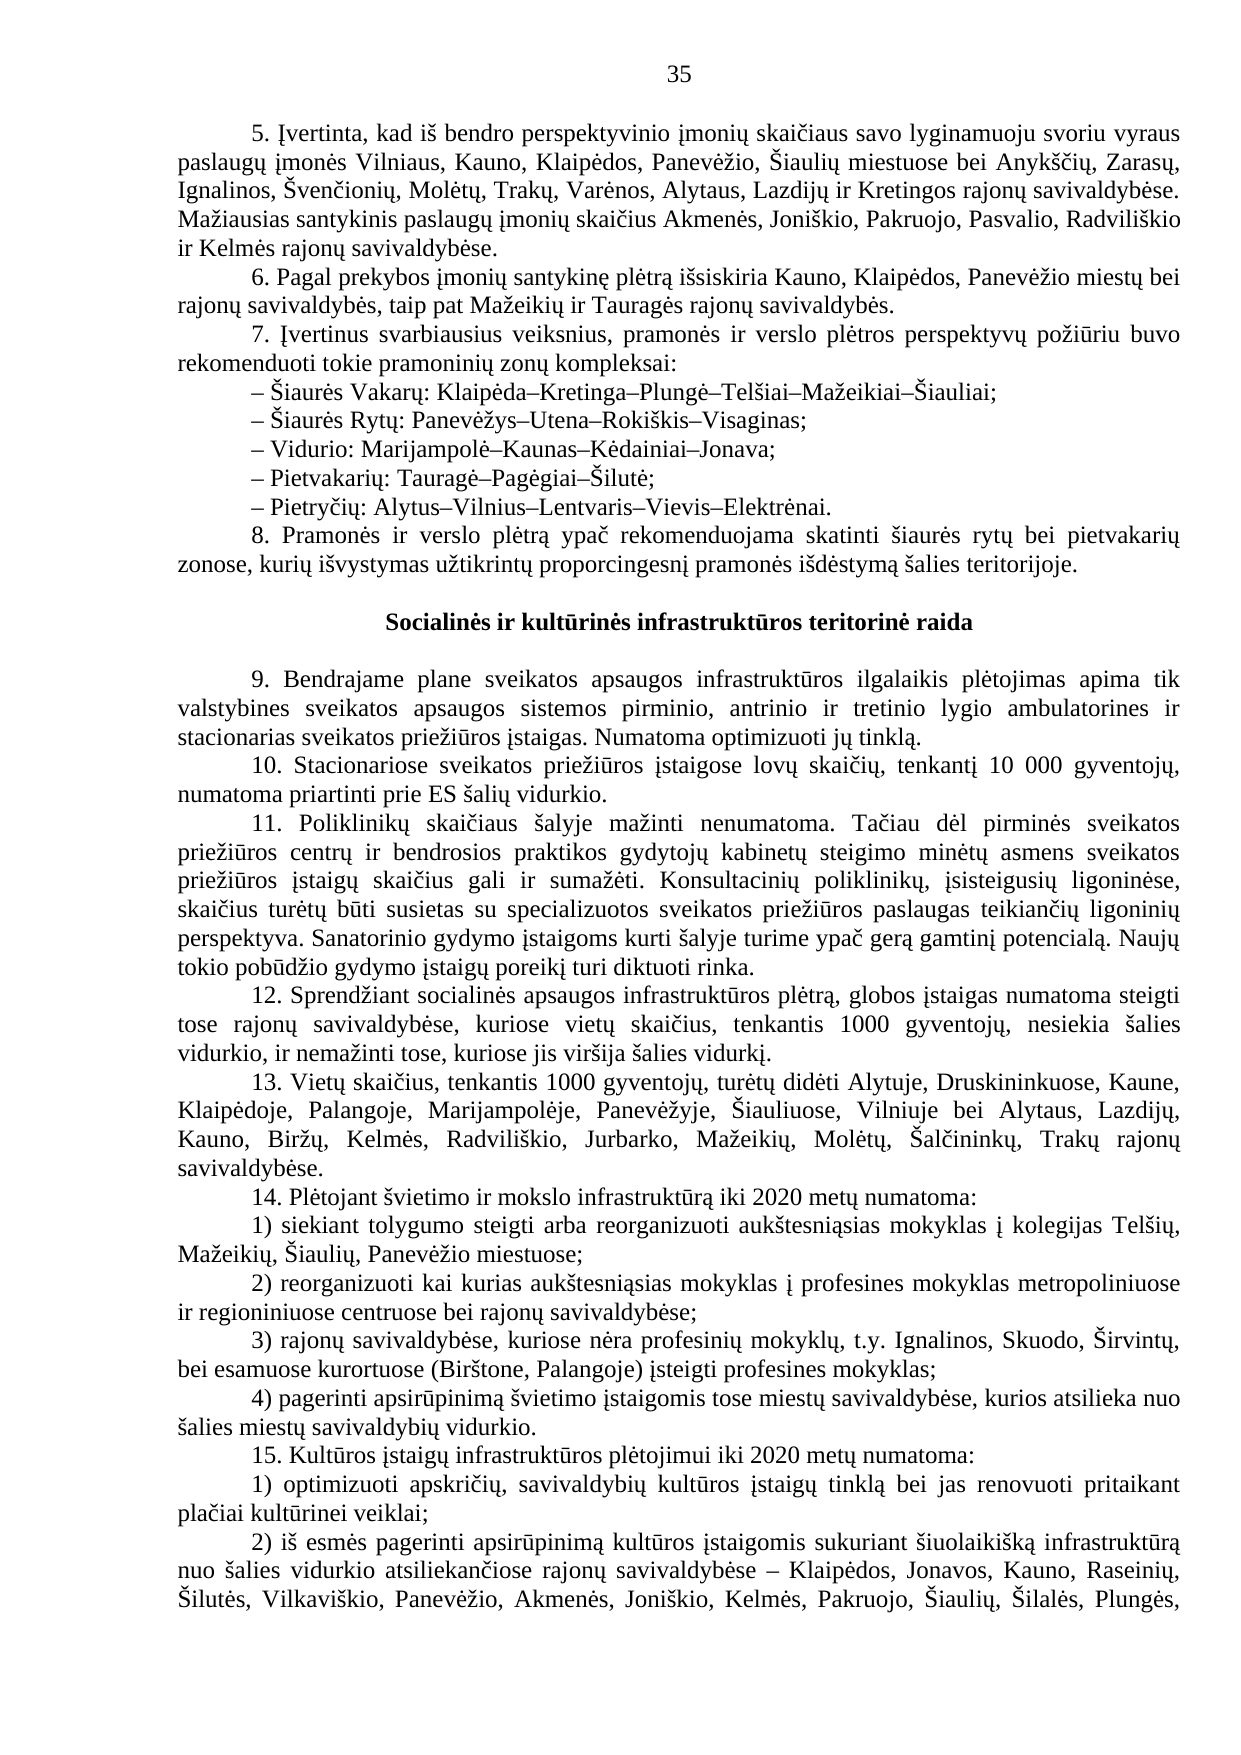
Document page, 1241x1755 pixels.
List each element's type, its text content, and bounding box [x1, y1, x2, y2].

text – Pietryčių: Alytus–Vilnius–Lentvaris–Vievis–Elektrėnai. [177, 492, 1181, 521]
text 15. Kultūros įstaigų infrastruktūros plėtojimui iki 2020 metų numatoma: [177, 1441, 1181, 1469]
text – Šiaurės Rytų: Panevėžys–Utena–Rokiškis–Visaginas; [177, 406, 1181, 434]
text 1) siekiant tolygumo steigti arba reorganizuoti aukštesniąsias mokyklas į kolegijas Telšių, Mažeikių, Šiaulių, Panevėžio miestuose; [177, 1211, 1181, 1268]
text – Vidurio: Marijampolė–Kaunas–Kėdainiai–Jonava; [177, 434, 1181, 463]
text 6. Pagal prekybos įmonių santykinę plėtrą išsiskiria Kauno, Klaipėdos, Panevėžio miestų bei rajonų savivaldybės, taip pat Mažeikių ir Tauragės rajonų savivaldybės. [177, 262, 1181, 319]
text 9. Bendrajame plane sveikatos apsaugos infrastruktūros ilgalaikis plėtojimas apima tik valstybines sveikatos apsaugos sistemos pirminio, antrinio ir tretinio lygio ambulatorines ir stacionarias sveikatos priežiūros įstaigas. Numatoma optimizuoti jų tinklą. [177, 664, 1181, 751]
text 5. Įvertinta, kad iš bendro perspektyvinio įmonių skaičiaus savo lyginamuoju svoriu vyraus paslaugų įmonės Vilniaus, Kauno, Klaipėdos, Panevėžio, Šiaulių miestuose bei Anykščių, Zarasų, Ignalinos, Švenčionių, Molėtų, Trakų, Varėnos, Alytaus, Lazdijų ir Kretingos rajonų savivaldybėse. Mažiausias santykinis paslaugų įmonių skaičius Akmenės, Joniškio, Pakruojo, Pasvalio, Radviliškio ir Kelmės rajonų savivaldybėse. [177, 118, 1181, 262]
text 2) iš esmės pagerinti apsirūpinimą kultūros įstaigomis sukuriant šiuolaikišką infrastruktūrą nuo šalies vidurkio atsiliekančiose rajonų savivaldybėse – Klaipėdos, Jonavos, Kauno, Raseinių, Šilutės, Vilkaviškio, Panevėžio, Akmenės, Joniškio, Kelmės, Pakruojo, Šiaulių, Šilalės, Plungės, [177, 1527, 1181, 1613]
text Socialinės ir kultūrinės infrastruktūros teritorinė raida [177, 607, 1181, 636]
text – Pietvakarių: Tauragė–Pagėgiai–Šilutė; [177, 463, 1181, 492]
text 3) rajonų savivaldybėse, kuriose nėra profesinių mokyklų, t.y. Ignalinos, Skuodo, Širvintų, bei esamuose kurortuose (Birštone, Palangoje) įsteigti profesines mokyklas; [177, 1326, 1181, 1383]
text 14. Plėtojant švietimo ir mokslo infrastruktūrą iki 2020 metų numatoma: [177, 1182, 1181, 1211]
text 2) reorganizuoti kai kurias aukštesniąsias mokyklas į profesines mokyklas metropoliniuose ir regioniniuose centruose bei rajonų savivaldybėse; [177, 1268, 1181, 1326]
text 1) optimizuoti apskričių, savivaldybių kultūros įstaigų tinklą bei jas renovuoti pritaikant plačiai kultūrinei veiklai; [177, 1469, 1181, 1527]
text 4) pagerinti apsirūpinimą švietimo įstaigomis tose miestų savivaldybėse, kurios atsilieka nuo šalies miestų savivaldybių vidurkio. [177, 1383, 1181, 1441]
text 8. Pramonės ir verslo plėtrą ypač rekomenduojama skatinti šiaurės rytų bei pietvakarių zonose, kurių išvystymas užtikrintų proporcingesnį pramonės išdėstymą šalies teritorijoje. [177, 521, 1181, 578]
text 11. Poliklinikų skaičiaus šalyje mažinti nenumatoma. Tačiau dėl pirminės sveikatos priežiūros centrų ir bendrosios praktikos gydytojų kabinetų steigimo minėtų asmens sveikatos priežiūros įstaigų skaičius gali ir sumažėti. Konsultacinių poliklinikų, įsisteigusių ligoninėse, skaičius turėtų būti susietas su specializuotos sveikatos priežiūros paslaugas teikiančių ligoninių perspektyva. Sanatorinio gydymo įstaigoms kurti šalyje turime ypač gerą gamtinį potencialą. Naujų tokio pobūdžio gydymo įstaigų poreikį turi diktuoti rinka. [177, 808, 1181, 981]
text 10. Stacionariose sveikatos priežiūros įstaigose lovų skaičių, tenkantį 10 000 gyventojų, numatoma priartinti prie ES šalių vidurkio. [177, 751, 1181, 808]
text 12. Sprendžiant socialinės apsaugos infrastruktūros plėtrą, globos įstaigas numatoma steigti tose rajonų savivaldybėse, kuriose vietų skaičius, tenkantis 1000 gyventojų, nesiekia šalies vidurkio, ir nemažinti tose, kuriose jis viršija šalies vidurkį. [177, 981, 1181, 1067]
text 7. Įvertinus svarbiausius veiksnius, pramonės ir verslo plėtros perspektyvų požiūriu buvo rekomenduoti tokie pramoninių zonų kompleksai: [177, 319, 1181, 377]
text – Šiaurės Vakarų: Klaipėda–Kretinga–Plungė–Telšiai–Mažeikiai–Šiauliai; [177, 377, 1181, 406]
text 13. Vietų skaičius, tenkantis 1000 gyventojų, turėtų didėti Alytuje, Druskininkuose, Kaune, Klaipėdoje, Palangoje, Marijampolėje, Panevėžyje, Šiauliuose, Vilniuje bei Alytaus, Lazdijų, Kauno, Biržų, Kelmės, Radviliškio, Jurbarko, Mažeikių, Molėtų, Šalčininkų, Trakų rajonų savivaldybėse. [177, 1067, 1181, 1182]
